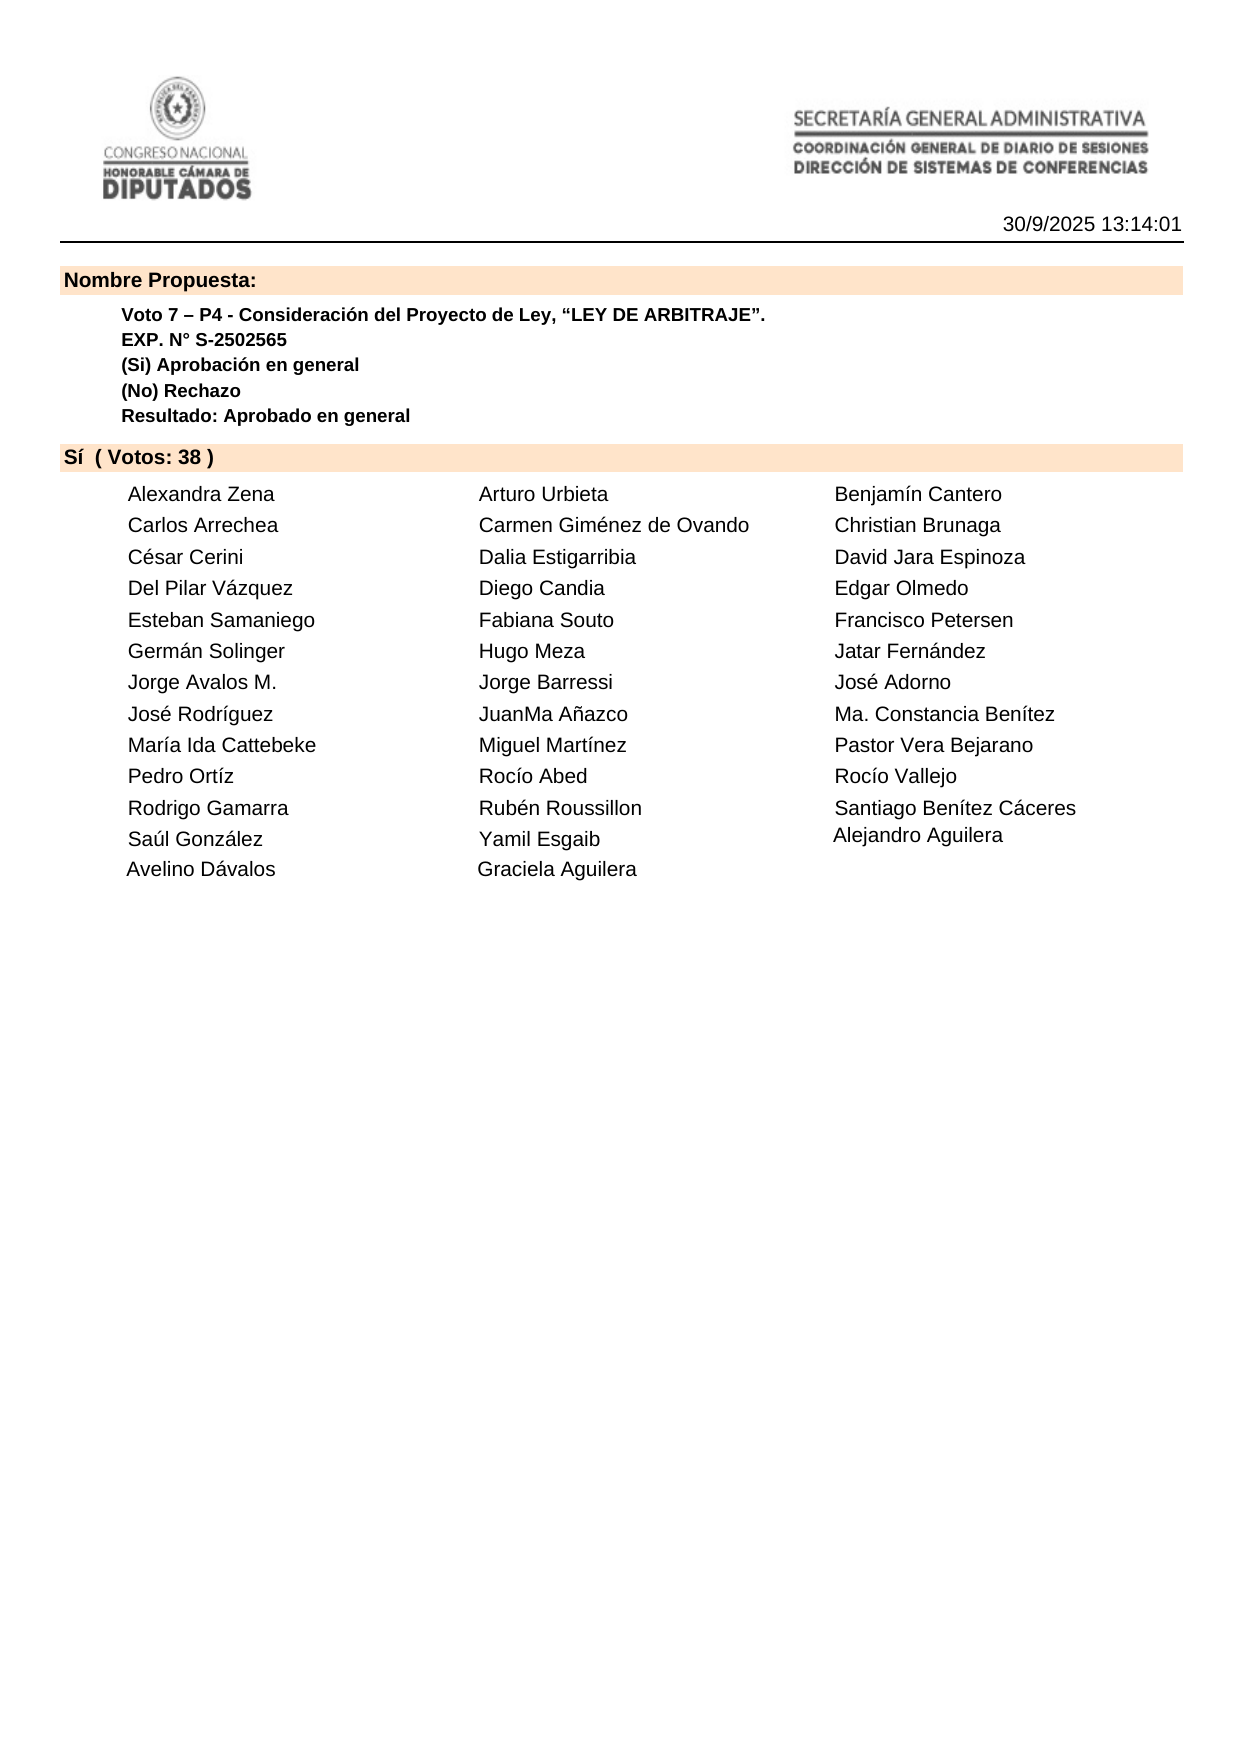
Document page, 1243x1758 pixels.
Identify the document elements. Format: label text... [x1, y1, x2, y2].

table_cell [60, 472, 1183, 481]
table_cell Christian Brunaga [831, 512, 1168, 541]
table_cell Pastor Vera Bejarano [831, 732, 1168, 760]
table_header [60, 207, 649, 241]
table_cell [1184, 794, 1189, 823]
table_cell Arturo Urbieta [476, 481, 815, 509]
table_cell [1184, 512, 1189, 541]
table_cell [1178, 301, 1189, 444]
table_cell [1184, 763, 1189, 792]
table_cell Alexandra Zena [125, 481, 462, 509]
table_cell [1184, 700, 1189, 729]
table_cell Avelino Dávalos [125, 854, 462, 908]
table_cell [1184, 826, 1189, 854]
table_cell Jorge Barressi [476, 669, 815, 697]
table_cell José Rodríguez [125, 700, 462, 729]
table_cell JuanMa Añazco [476, 700, 815, 729]
table_cell Miguel Martínez [476, 732, 815, 760]
table_cell Rocío Abed [476, 763, 815, 792]
table_cell Jatar Fernández [831, 638, 1168, 666]
table_cell Saúl González [125, 826, 462, 854]
table_cell [1168, 481, 1183, 908]
table_cell [1184, 266, 1189, 295]
table_cell Rocío Vallejo [831, 763, 1168, 792]
table_cell [60, 301, 118, 444]
table_cell [1184, 481, 1189, 509]
table_cell [60, 245, 1183, 266]
table_cell Alejandro Aguilera [831, 823, 1168, 908]
table_cell [1184, 575, 1189, 603]
table_cell Rodrigo Gamarra [125, 794, 462, 823]
table_header 30/9/2025 13:14:01 [649, 207, 1183, 241]
table_cell Pedro Ortíz [125, 763, 462, 792]
table_cell Fabiana Souto [476, 606, 815, 635]
table_cell Rubén Roussillon [476, 794, 815, 823]
table_cell [1184, 472, 1189, 481]
table_cell Graciela Aguilera [476, 854, 815, 908]
table_cell [1184, 732, 1189, 760]
table_cell David Jara Espinoza [831, 544, 1168, 572]
table_cell José Adorno [831, 669, 1168, 697]
table_header [1184, 207, 1189, 241]
table_cell [1184, 544, 1189, 572]
table_cell Dalia Estigarribia [476, 544, 815, 572]
table_cell Esteban Samaniego [125, 606, 462, 635]
table_cell [1184, 606, 1189, 635]
table_cell Yamil Esgaib [476, 826, 815, 854]
table_cell Santiago Benítez Cáceres [831, 794, 1168, 823]
table_cell Ma. Constancia Benítez [831, 700, 1168, 729]
table_cell Hugo Meza [476, 638, 815, 666]
table_cell [1184, 245, 1189, 266]
table_cell Francisco Petersen [831, 606, 1168, 635]
table_cell [118, 427, 1178, 444]
table_cell María Ida Cattebeke [125, 732, 462, 760]
table_cell Carlos Arrechea [125, 512, 462, 541]
table_cell César Cerini [125, 544, 462, 572]
table_cell [1184, 854, 1189, 908]
table_cell Benjamín Cantero [831, 481, 1168, 509]
table_cell Voto 7 – P4 - Consideración del Proyecto de Ley, “LEY DE ARBITRAJE”. EXP. N° S-2502565 (Si) Aprobación en general (No) Rechazo Resultado: Aprobado en general [118, 301, 1178, 427]
table_cell [1184, 669, 1189, 697]
table_cell [1184, 444, 1189, 472]
table_cell [1184, 638, 1189, 666]
table_cell Edgar Olmedo [831, 575, 1168, 603]
table_cell [60, 295, 1183, 301]
table_cell Del Pilar Vázquez [125, 575, 462, 603]
table_cell [462, 481, 476, 908]
table_cell Sí ( Votos: 38 ) [60, 444, 1183, 472]
table_cell [60, 481, 124, 908]
table_cell Nombre Propuesta: [60, 266, 1183, 295]
table_cell Diego Candia [476, 575, 815, 603]
table_cell Germán Solinger [125, 638, 462, 666]
table_cell [815, 481, 831, 908]
table_cell Jorge Avalos M. [125, 669, 462, 697]
table_cell Carmen Giménez de Ovando [476, 512, 815, 541]
